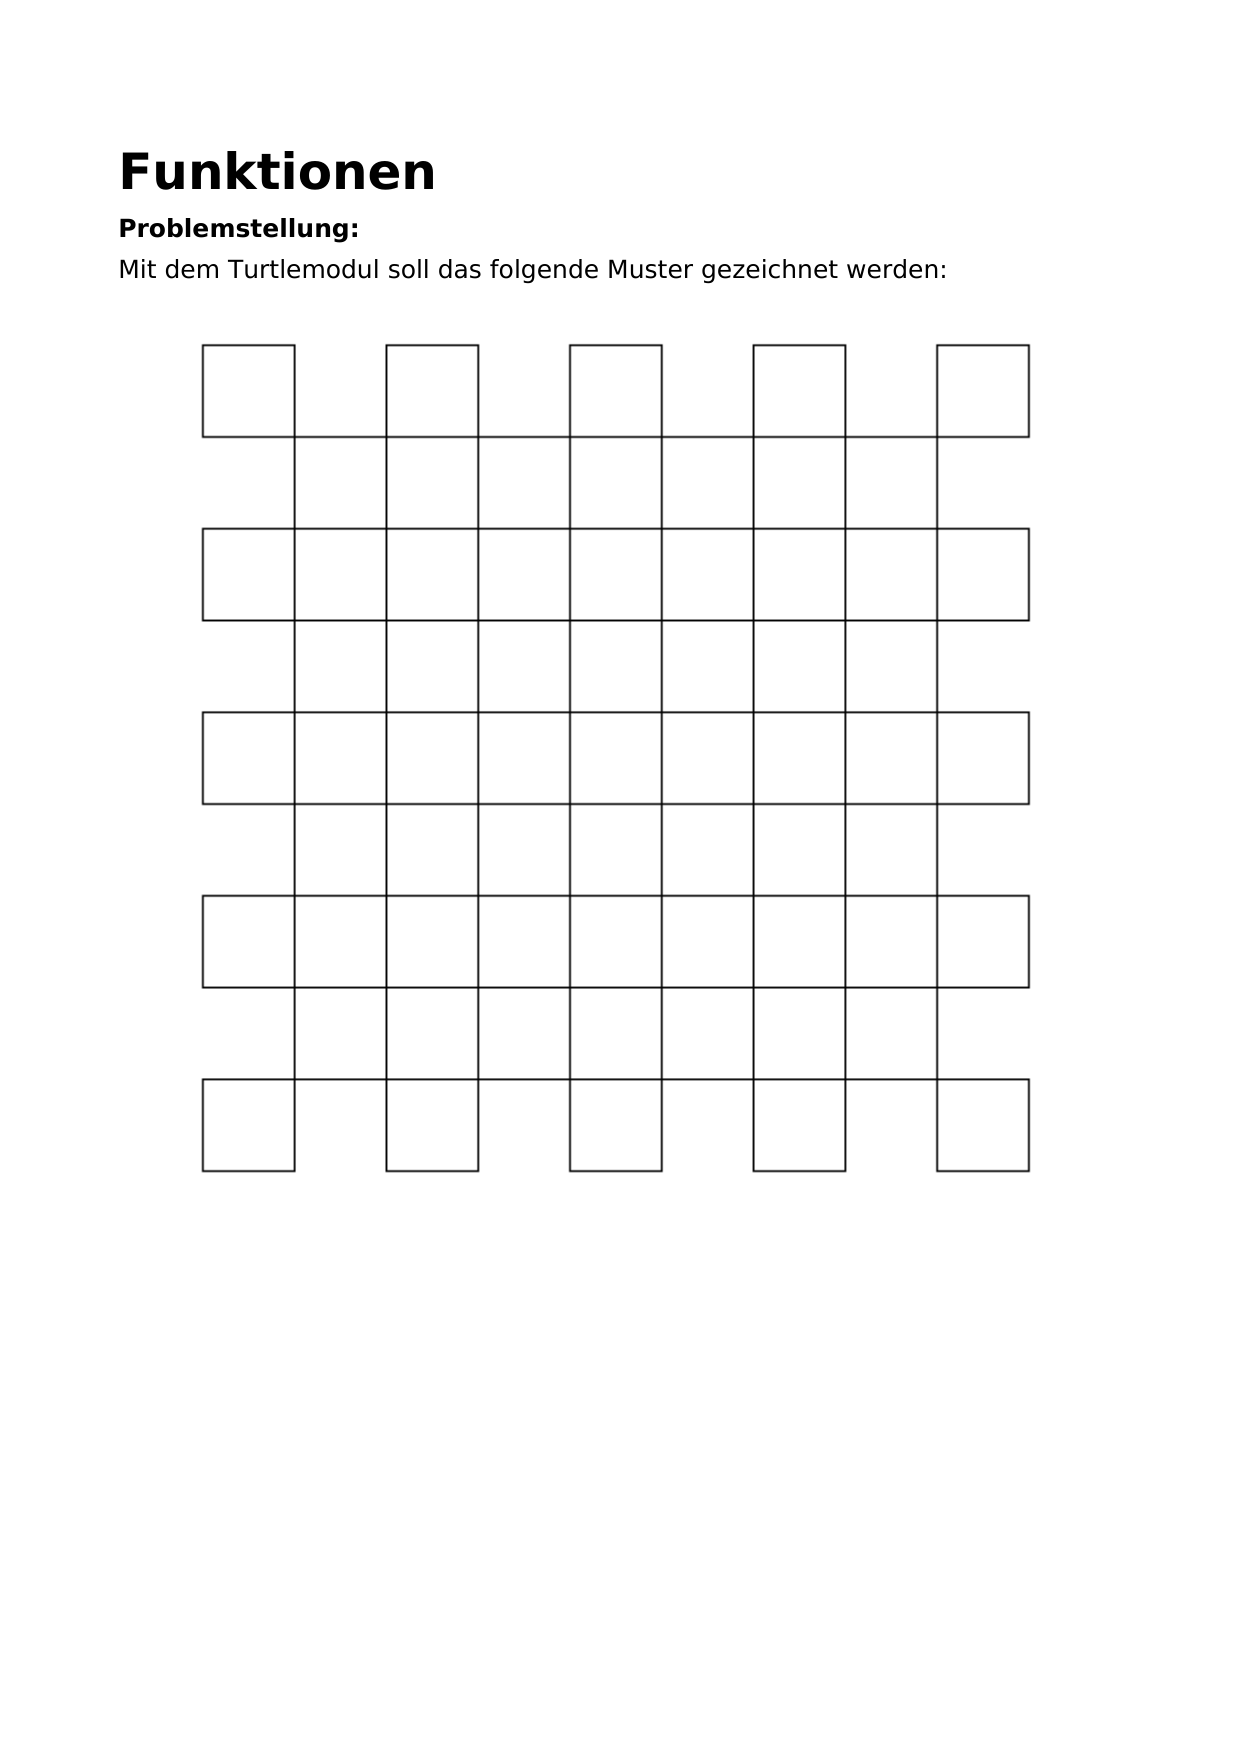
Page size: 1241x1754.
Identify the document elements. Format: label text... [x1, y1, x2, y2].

text Mit dem Turtlemodul soll das folgende Muster gezeichnet werden: [118, 256, 1122, 285]
subtitle Funktionen [118, 143, 1122, 201]
picture [151, 297, 1089, 1211]
text Problemstellung: [118, 214, 1122, 243]
